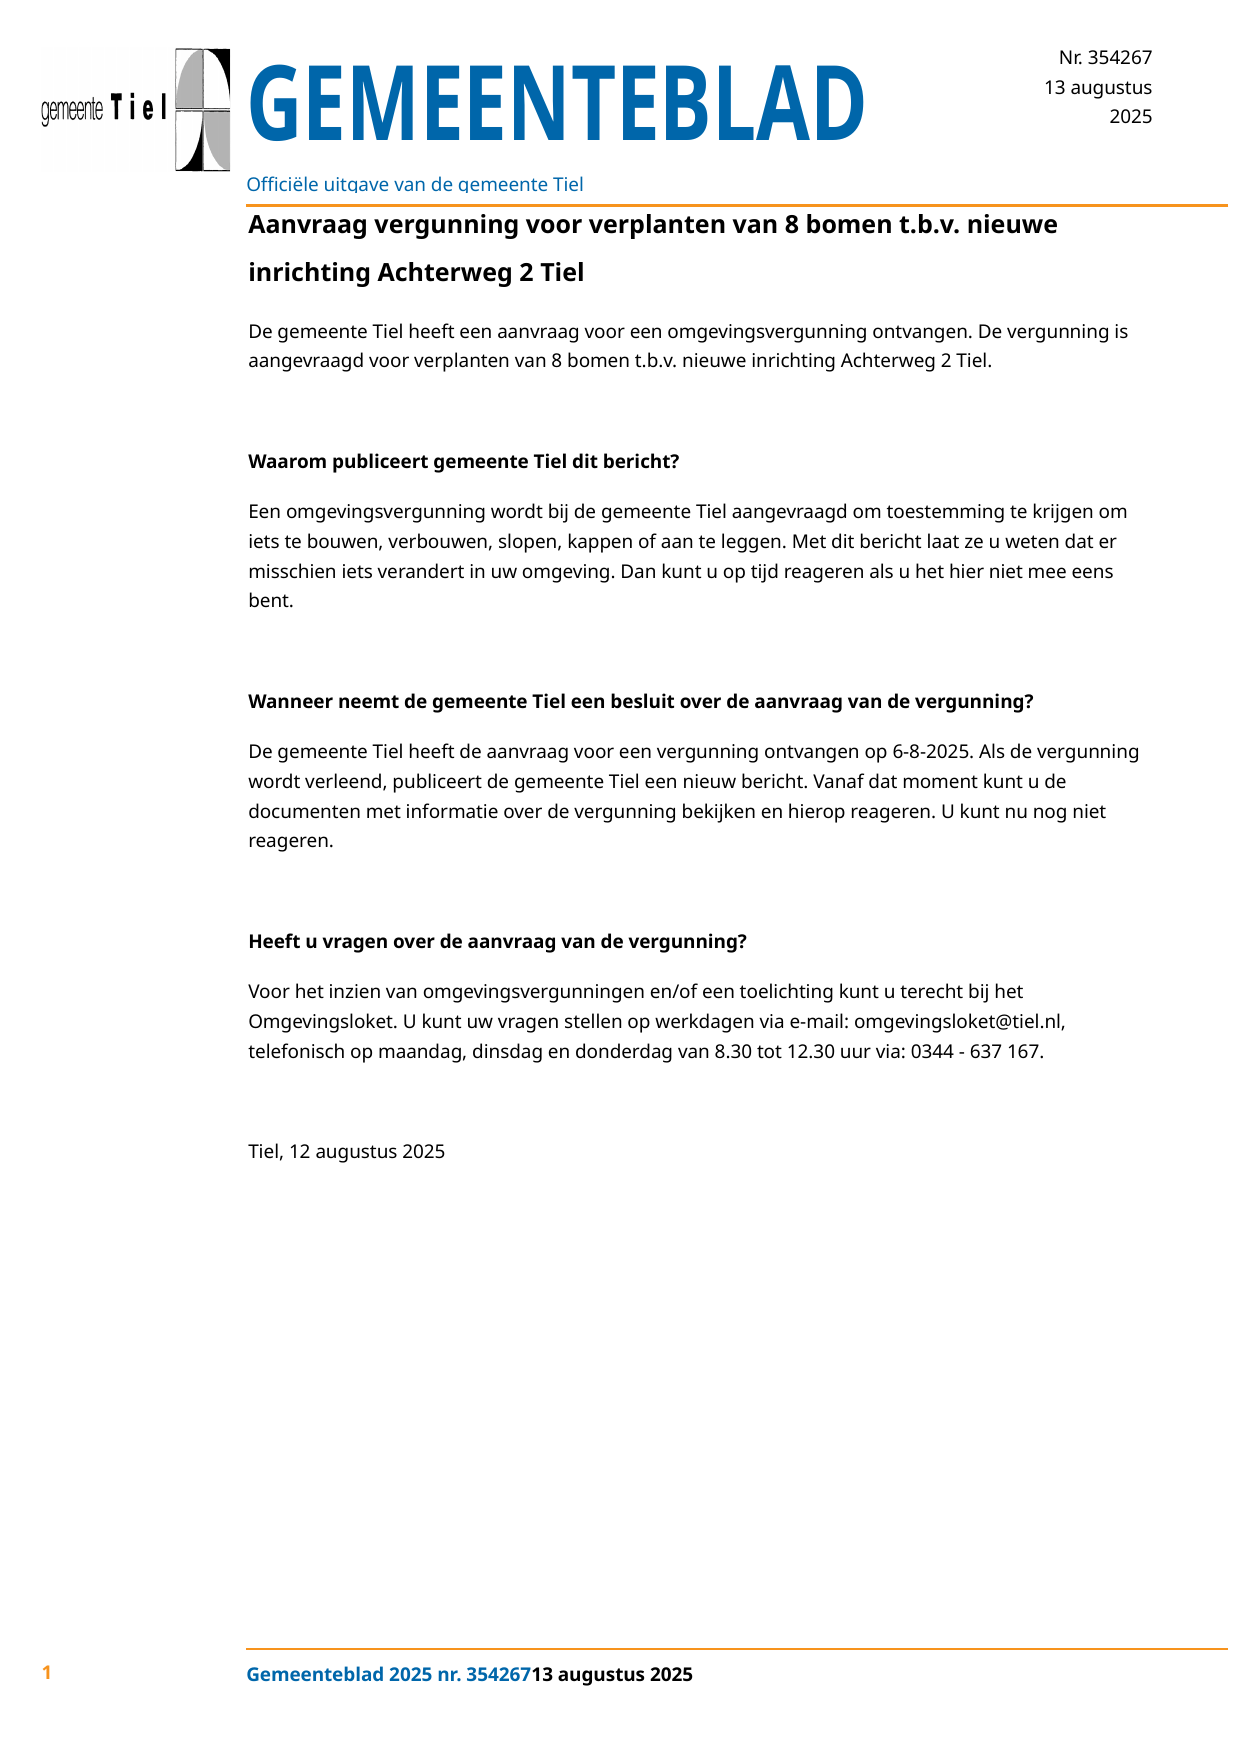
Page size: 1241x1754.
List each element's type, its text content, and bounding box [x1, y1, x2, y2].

text Waarom publiceert gemeente Tiel dit bericht? [248, 448, 1152, 474]
text Heeft u vragen over de aanvraag van de vergunning? [248, 928, 1152, 954]
text Voor het inzien van omgevingsvergunningen en/of een toelichting kunt u terecht bij het Omgevingsloket. U kunt uw vragen stellen op werkdagen via e-mail: omgevingsloket@tiel.nl, telefonisch op maandag, dinsdag en donderdag van 8.30 tot 12.30 uur via: 0344 - 637 167. [248, 979, 1152, 1064]
text De gemeente Tiel heeft de aanvraag voor een vergunning ontvangen op 6-8-2025. Als de vergunning wordt verleend, publiceert de gemeente Tiel een nieuw bericht. Vanaf dat moment kunt u de documenten met informatie over de vergunning bekijken en hierop reageren. U kunt nu nog niet reageren. [248, 739, 1152, 853]
text Aanvraag vergunning voor verplanten van 8 bomen t.b.v. nieuwe inrichting Achterweg 2 Tiel [248, 207, 1152, 288]
text Tiel, 12 augustus 2025 [248, 1139, 1152, 1164]
text Een omgevingsvergunning wordt bij de gemeente Tiel aangevraagd om toestemming te krijgen om iets te bouwen, verbouwen, slopen, kappen of aan te leggen. Met dit bericht laat ze u weten dat er misschien iets verandert in uw omgeving. Dan kunt u op tijd reageren als u het hier niet mee eens bent. [248, 499, 1152, 613]
text Wanneer neemt de gemeente Tiel een besluit over de aanvraag van de vergunning? [248, 688, 1152, 714]
picture [41, 47, 231, 172]
text De gemeente Tiel heeft een aanvraag voor een omgevingsvergunning ontvangen. De vergunning is aangevraagd voor verplanten van 8 bomen t.b.v. nieuwe inrichting Achterweg 2 Tiel. [248, 318, 1152, 373]
